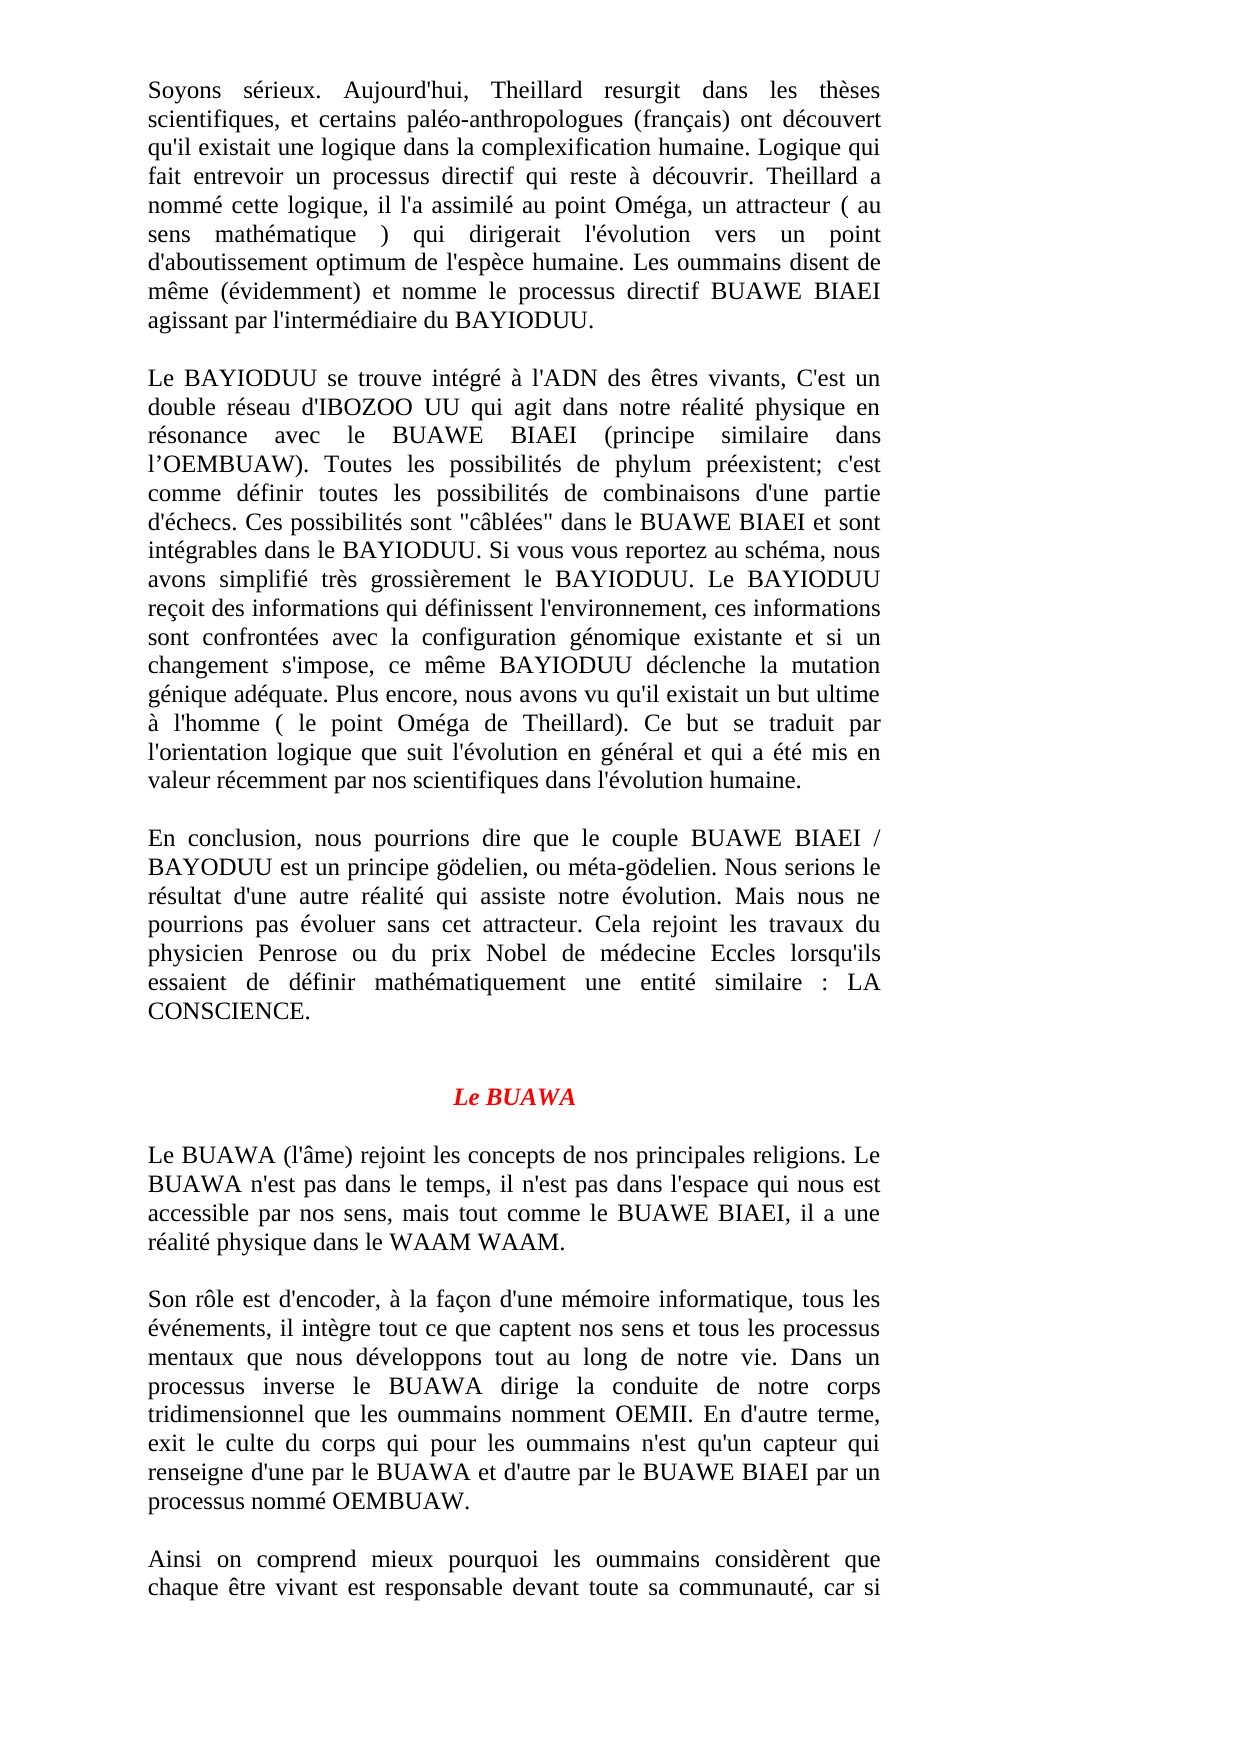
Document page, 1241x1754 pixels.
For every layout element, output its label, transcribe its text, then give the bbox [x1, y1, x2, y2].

text En conclusion, nous pourrions dire que le couple BUAWE BIAEI / BAYODUU est un principe gödelien, ou méta-gödelien. Nous serions le résultat d'une autre réalité qui assiste notre évolution. Mais nous ne pourrions pas évoluer sans cet attracteur. Cela rejoint les travaux du physicien Penrose ou du prix Nobel de médecine Eccles lorsqu'ils essaient de définir mathématiquement une entité similaire : LA CONSCIENCE. [148, 823, 881, 1053]
text Le BUAWA (l'âme) rejoint les concepts de nos principales religions. Le BUAWA n'est pas dans le temps, il n'est pas dans l'espace qui nous est accessible par nos sens, mais tout comme le BUAWE BIAEI, il a une réalité physique dans le WAAM WAAM. [148, 1140, 881, 1255]
text Soyons sérieux. Aujourd'hui, Theillard resurgit dans les thèses scientifiques, et certains paléo-anthropologues (français) ont découvert qu'il existait une logique dans la complexification humaine. Logique qui fait entrevoir un processus directif qui reste à découvrir. Theillard a nommé cette logique, il l'a assimilé au point Oméga, un attracteur ( au sens mathématique ) qui dirigerait l'évolution vers un point d'aboutissement optimum de l'espèce humaine. Les oummains disent de même (évidemment) et nomme le processus directif BUAWE BIAEI agissant par l'intermédiaire du BAYIODUU. [148, 75, 881, 334]
text Le BAYIODUU se trouve intégré à l'ADN des êtres vivants, C'est un double réseau d'IBOZOO UU qui agit dans notre réalité physique en résonance avec le BUAWE BIAEI (principe similaire dans l’OEMBUAW). Toutes les possibilités de phylum préexistent; c'est comme définir toutes les possibilités de combinaisons d'une partie d'échecs. Ces possibilités sont "câblées" dans le BUAWE BIAEI et sont intégrables dans le BAYIODUU. Si vous vous reportez au schéma, nous avons simplifié très grossièrement le BAYIODUU. Le BAYIODUU reçoit des informations qui définissent l'environnement, ces informations sont confrontées avec la configuration génomique existante et si un changement s'impose, ce même BAYIODUU déclenche la mutation génique adéquate. Plus encore, nous avons vu qu'il existait un but ultime à l'homme ( le point Oméga de Theillard). Ce but se traduit par l'orientation logique que suit l'évolution en général et qui a été mis en valeur récemment par nos scientifiques dans l'évolution humaine. [148, 363, 881, 794]
text Son rôle est d'encoder, à la façon d'une mémoire informatique, tous les événements, il intègre tout ce que captent nos sens et tous les processus mentaux que nous développons tout au long de notre vie. Dans un processus inverse le BUAWA dirige la conduite de notre corps tridimensionnel que les oummains nomment OEMII. En d'autre terme, exit le culte du corps qui pour les oummains n'est qu'un capteur qui renseigne d'une par le BUAWA et d'autre par le BUAWE BIAEI par un processus nommé OEMBUAW. [148, 1284, 881, 1514]
text Le BUAWA [148, 1082, 881, 1111]
text Ainsi on comprend mieux pourquoi les oummains considèrent que chaque être vivant est responsable devant toute sa communauté, car si [148, 1544, 881, 1601]
